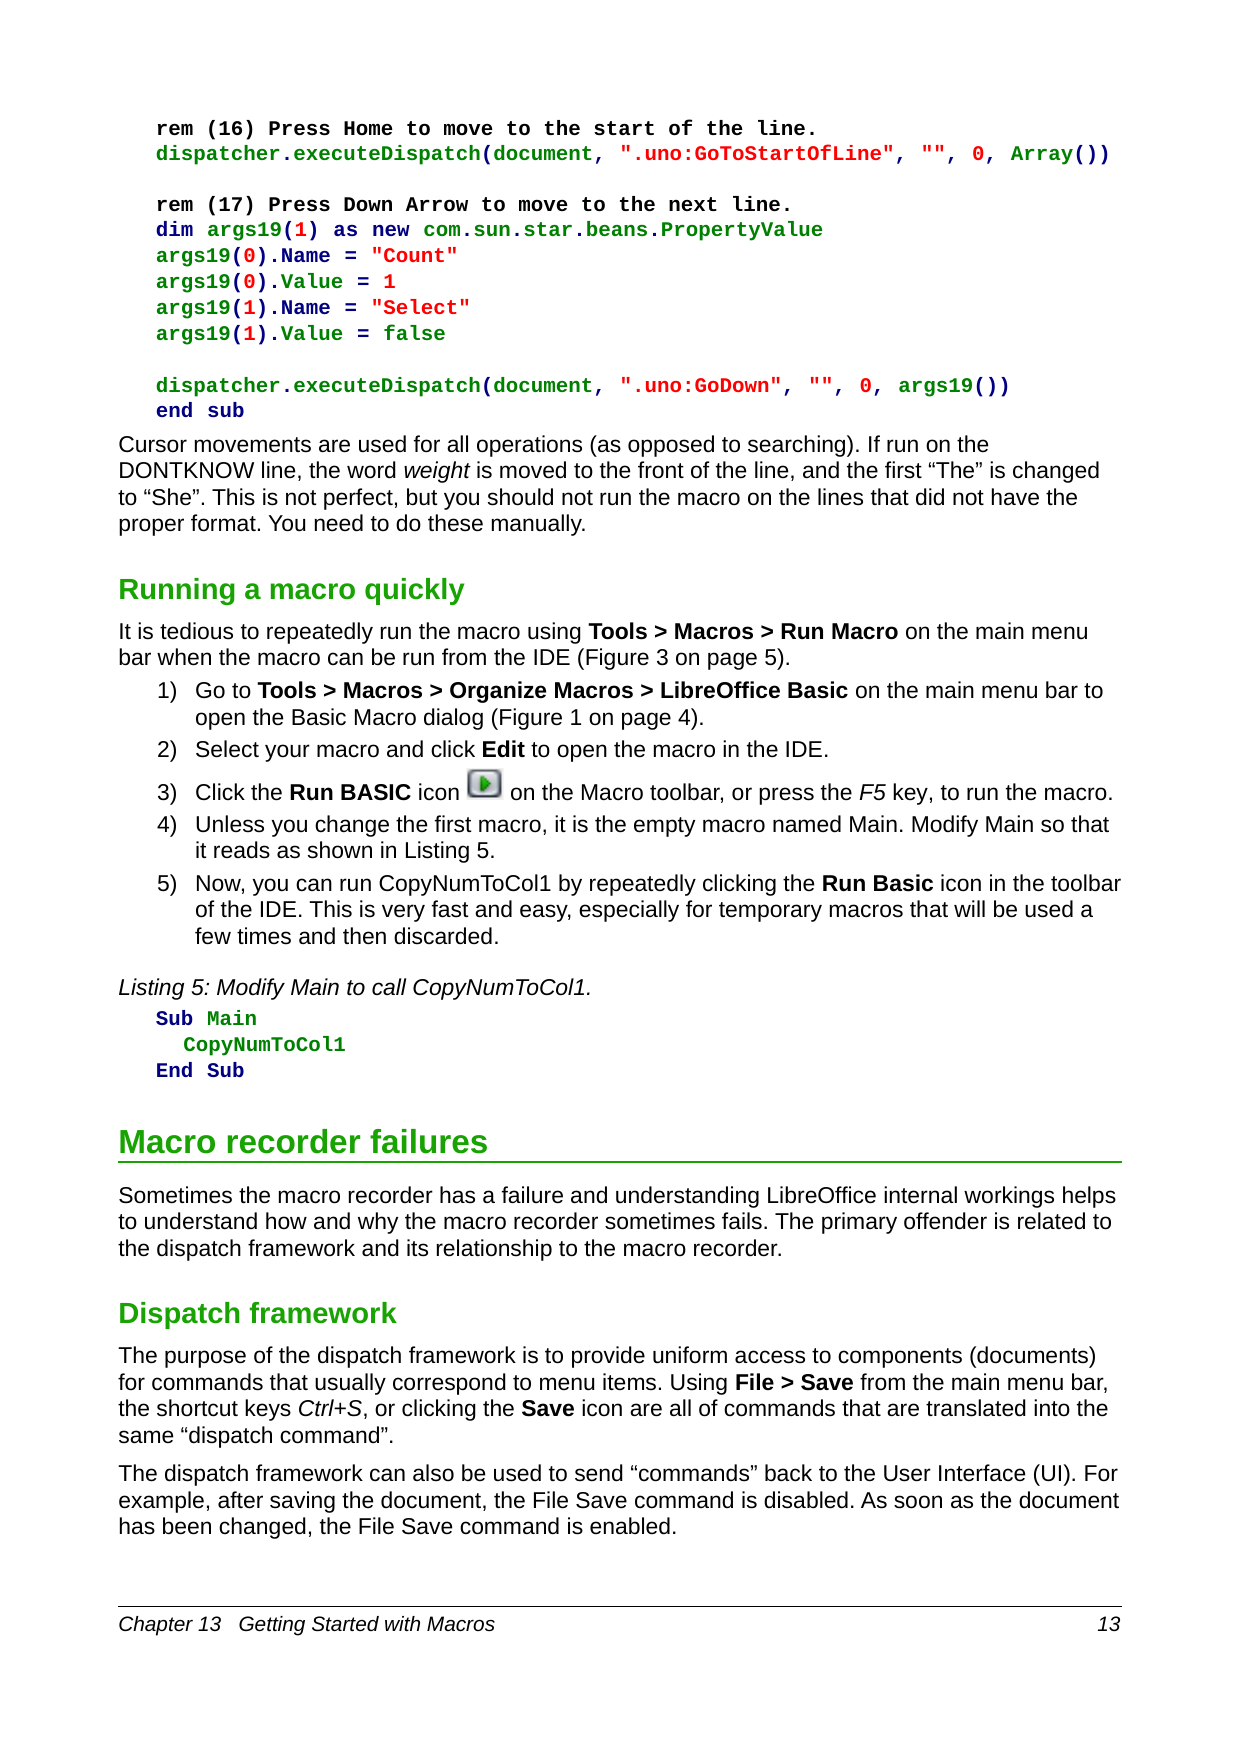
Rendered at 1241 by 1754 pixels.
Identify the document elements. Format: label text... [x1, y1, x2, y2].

subtitle Dispatch framework [118, 1297, 1122, 1330]
subtitle Running a macro quickly [118, 572, 1122, 606]
text dispatcher.executeDispatch(document, ".uno:GoDown", "", 0, args19()) [156, 373, 1122, 399]
text args19(0).Name = "Count" [156, 243, 1122, 269]
text Cursor movements are used for all operations (as opposed to searching). If run on the DONTKNOW line, the word weight is moved to the front of the line, and the first “The” is changed to “She”. This is not perfect, but you should not run the macro on the lines that did not have the proper format. You need to do these manually. [118, 431, 1122, 536]
list Go to Tools > Macros > Organize Macros > LibreOffice Basic on the main menu bar to open the Basic Macro dialog (Figure 1 on page 4). [177, 677, 1122, 730]
text dim args19(1) as new com.sun.star.beans.PropertyValue [156, 217, 1122, 243]
text rem (17) Press Down Arrow to move to the next line. [156, 194, 1122, 217]
text rem (16) Press Home to move to the start of the line. [156, 118, 1122, 142]
text The purpose of the dispatch framework is to provide uniform access to components (documents) for commands that usually correspond to menu items. Using File > Save from the main menu bar, the shortcut keys Ctrl+S, or clicking the Save icon are all of commands that are translated into the same “dispatch command”. [118, 1342, 1122, 1448]
text Sub Main [156, 1007, 1122, 1033]
text CopyNumToCol1 [156, 1033, 1122, 1058]
text args19(1).Name = "Select" [156, 295, 1122, 321]
subtitle Macro recorder failures [118, 1123, 1122, 1161]
picture [466, 768, 504, 800]
text args19(0).Value = 1 [156, 269, 1122, 295]
text End Sub [156, 1058, 1122, 1084]
list Click the Run BASIC icon on the Macro toolbar, or press the F5 key, to run the macro. [177, 769, 1122, 805]
list Now, you can run CopyNumToCol1 by repeatedly clicking the Run Basic icon in the toolbar of the IDE. This is very fast and easy, especially for temporary macros that will be used a few times and then discarded. [177, 870, 1122, 949]
list Select your macro and click Edit to open the macro in the IDE. [177, 736, 1122, 762]
list Unless you change the first macro, it is the empty macro named Main. Modify Main so that it reads as shown in Listing 5. [177, 811, 1122, 864]
text Listing 5: Modify Main to call CopyNumToCol1. [118, 974, 1122, 1000]
text Sometimes the macro recorder has a failure and understanding LibreOffice internal workings helps to understand how and why the macro recorder sometimes fails. The primary offender is related to the dispatch framework and its relationship to the macro recorder. [118, 1182, 1122, 1261]
list It is tedious to repeatedly run the macro using Tools > Macros > Run Macro on the main menu bar when the macro can be run from the IDE (Figure 3 on page 5). [118, 618, 1122, 671]
text dispatcher.executeDispatch(document, ".uno:GoToStartOfLine", "", 0, Array()) [156, 142, 1122, 168]
text end sub [156, 399, 1122, 425]
text args19(1).Value = false [156, 321, 1122, 347]
text The dispatch framework can also be used to send “commands” back to the User Interface (UI). For example, after saving the document, the File Save command is disabled. As soon as the document has been changed, the File Save command is enabled. [118, 1460, 1122, 1539]
